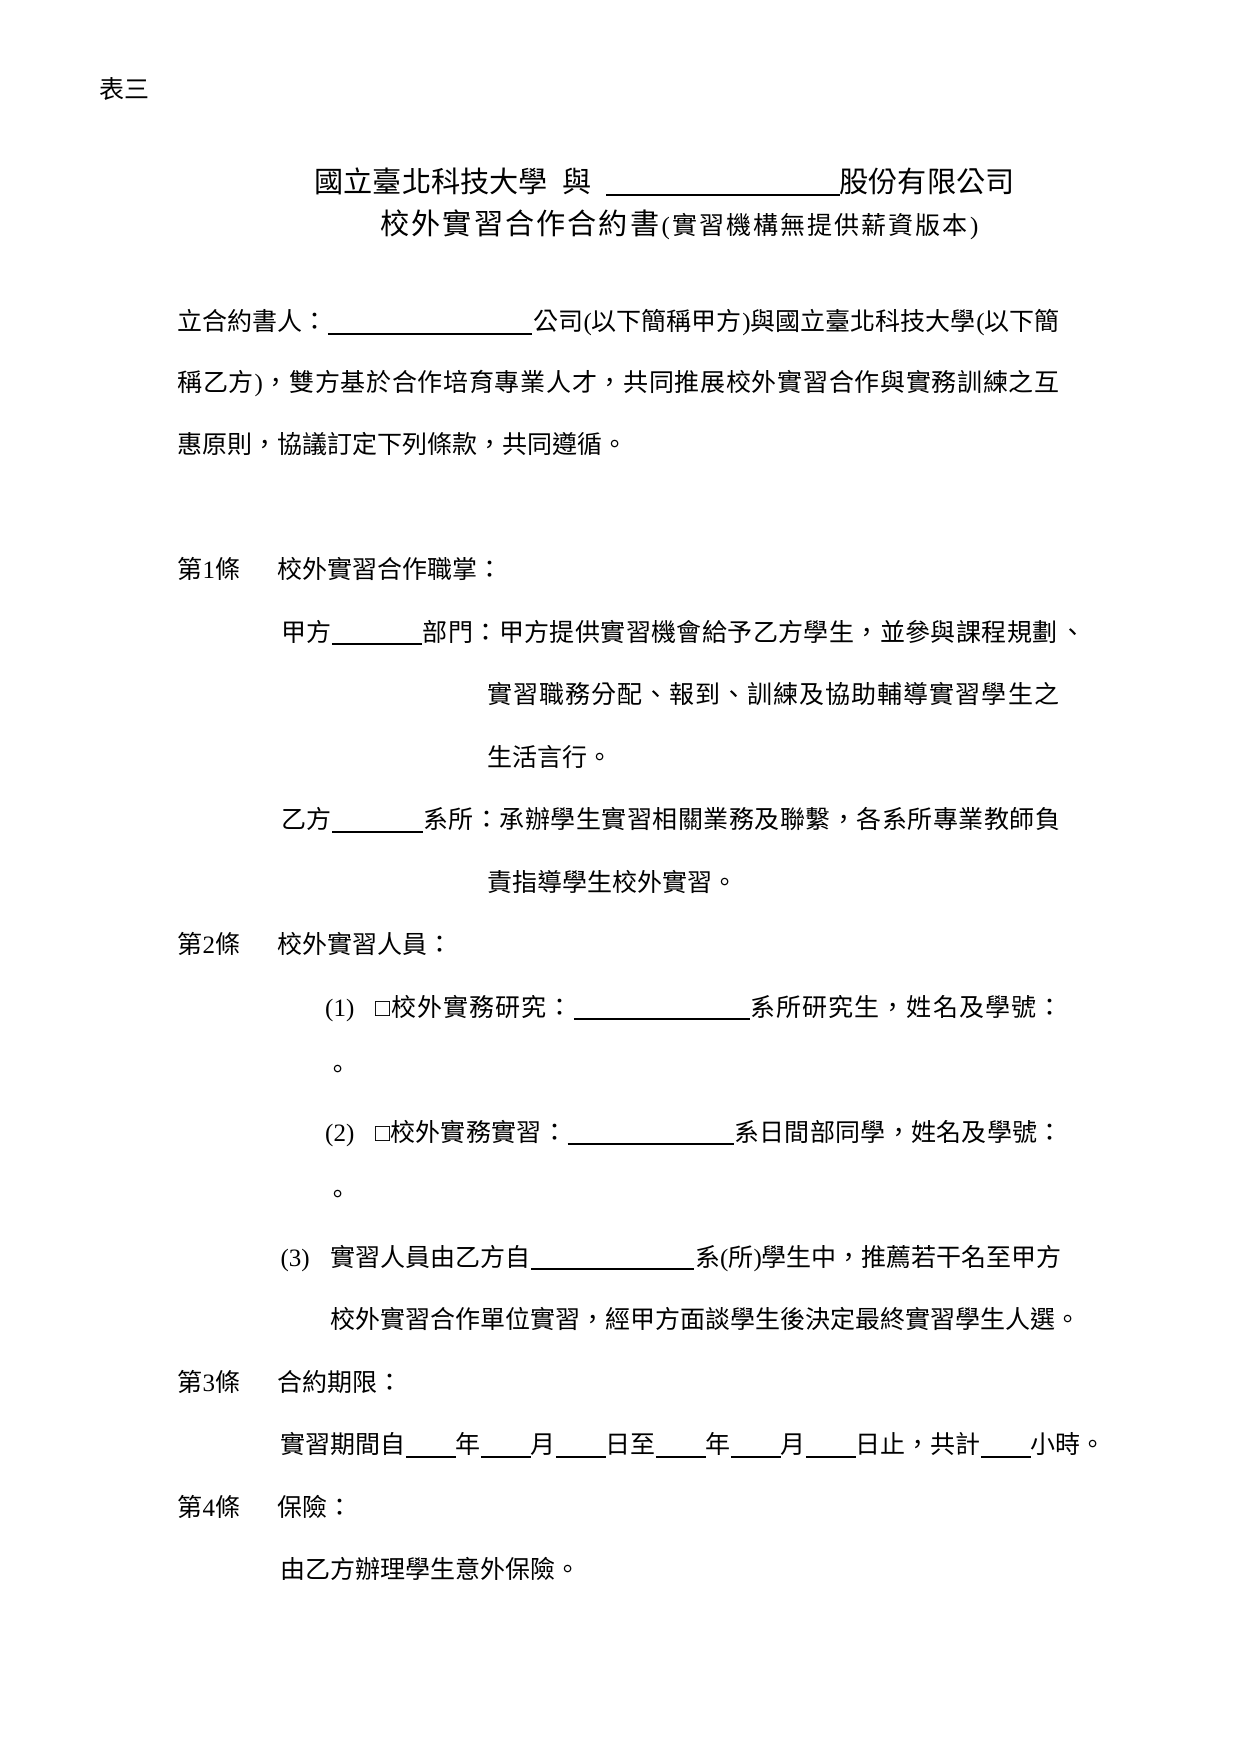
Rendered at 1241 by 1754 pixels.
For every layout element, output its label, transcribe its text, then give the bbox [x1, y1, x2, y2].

text 乙方 系所：承辦學生實習相關業務及聯繫，各系所專業教師負責指導學生校外實習。 [281, 776, 1060, 901]
text 立合約書人： 公司(以下簡稱甲方)與國立臺北科技大學(以下簡稱乙方)，雙方基於合作培育專業人才，共同推展校外實習合作與實務訓練之互惠原則，協議訂定下列條款，共同遵循。 [177, 276, 1060, 464]
text 由乙方辦理學生意外保險。 [281, 1526, 1063, 1589]
list 校外實習人員： [177, 901, 1063, 964]
list □校外實務實習： 系日間部同學，姓名及學號： 。 [325, 1089, 1063, 1214]
list □校外實務研究： 系所研究生，姓名及學號： 。 [325, 964, 1063, 1089]
list 實習人員由乙方自 系(所)學生中，推薦若干名至甲方校外實習合作單位實習，經甲方面談學生後決定最終實習學生人選。 [280, 1214, 1063, 1339]
text [84, 62, 197, 137]
text 校外實習合作合約書(實習機構無提供薪資版本) [177, 201, 1181, 243]
text 表三 [99, 70, 182, 106]
text 國立臺北科技大學 與 股份有限公司 [147, 158, 1181, 201]
list 校外實習合作職掌： [177, 526, 1063, 589]
text 實習期間自 年 月 日至 年 月 日止，共計 小時。 [281, 1401, 1107, 1464]
text 甲方 部門：甲方提供實習機會給予乙方學生，並參與課程規劃、實習職務分配、報到、訓練及協助輔導實習學生之生活言行。 [281, 589, 1060, 776]
list 保險： [177, 1464, 1063, 1526]
list 合約期限： [177, 1339, 1063, 1401]
